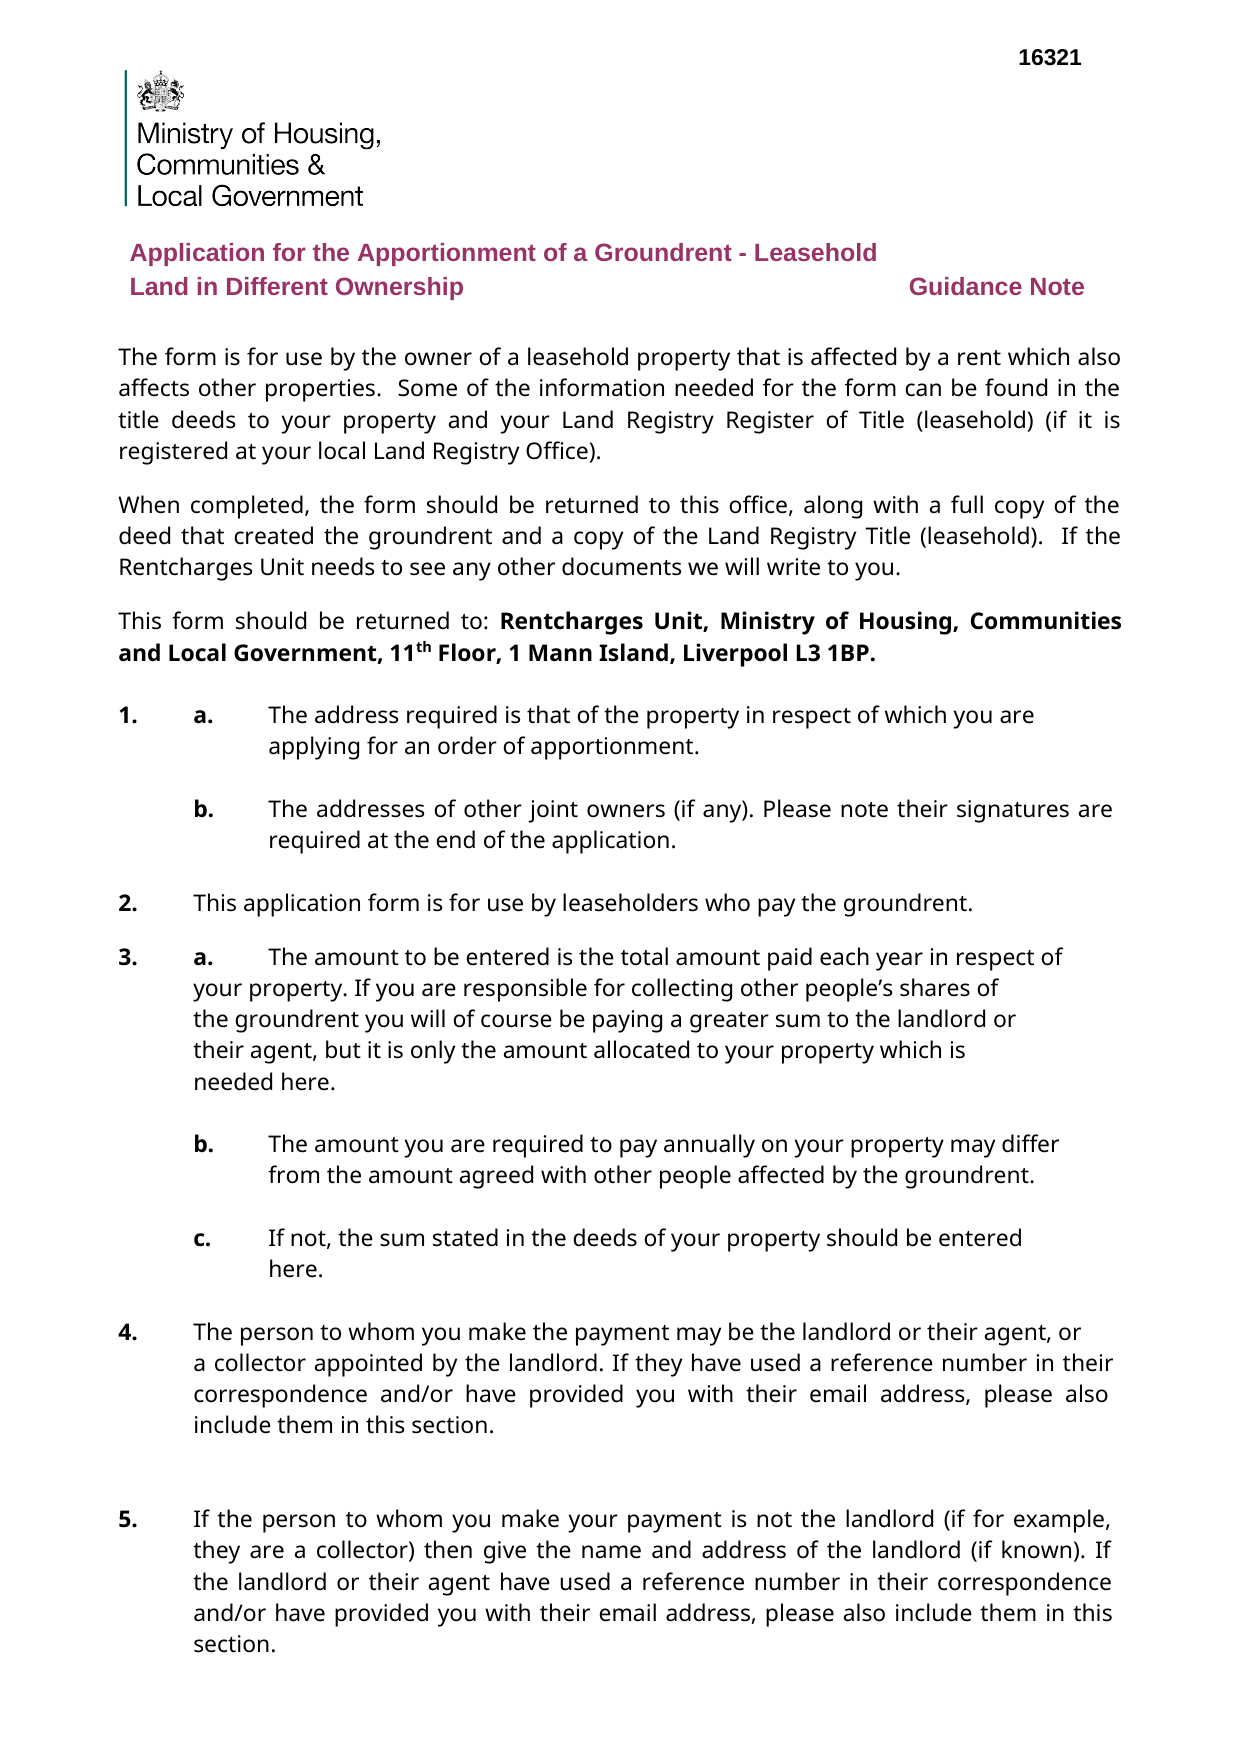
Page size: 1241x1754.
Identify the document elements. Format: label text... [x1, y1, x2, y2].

text The form is for use by the owner of a leasehold property that is affected by a rent which also affects other properties. Some of the information needed for the form can be found in the title deeds to your property and your Land Registry Register of Title (leasehold) (if it is registered at your local Land Registry Office). [118, 341, 1122, 466]
text When completed, the form should be returned to this office, along with a full copy of the deed that created the groundrent and a copy of the Land Registry Title (leasehold). If the Rentcharges Unit needs to see any other documents we will write to you. [118, 489, 1122, 582]
text b. The amount you are required to pay annually on your property may differ from the amount agreed with other people affected by the groundrent. [118, 1128, 1122, 1190]
text 2. This application form is for use by leaseholders who pay the groundrent. [118, 886, 1122, 918]
text b. The addresses of other joint owners (if any). Please note their signatures are required at the end of the application. [118, 793, 1122, 855]
text 5. If the person to whom you make your payment is not the landlord (if for example, they are a collector) then give the name and address of the landlord (if known). If the landlord or their agent have used a reference number in their correspondence and/or have provided you with their email address, please also include them in this section. [118, 1503, 1122, 1659]
table_header Application for the Apportionment of a Groundrent - Leasehold Land in Different Ownership [118, 238, 897, 341]
text 4. The person to whom you make the payment may be the landlord or their agent, or [118, 1315, 1122, 1347]
text c. If not, the sum stated in the deeds of your property should be entered here. [118, 1222, 1122, 1284]
text 3. a. The amount to be entered is the total amount paid each year in respect of your property. If you are responsible for collecting other people’s shares of the groundrent you will of course be paying a greater sum to the landlord or their agent, but it is only the amount allocated to your property which is needed here. [118, 940, 1122, 1097]
text a collector appointed by the landlord. If they have used a reference number in their correspondence and/or have provided you with their email address, please also include them in this section. [118, 1347, 1122, 1440]
table_header Guidance Note [897, 238, 1104, 341]
text This form should be returned to: Rentcharges Unit, Ministry of Housing, Communities and Local Government, 11th Floor, 1 Mann Island, Liverpool L3 1BP. [118, 605, 1122, 668]
text 1. a. The address required is that of the property in respect of which you are applying for an order of apportionment. [118, 699, 1122, 761]
